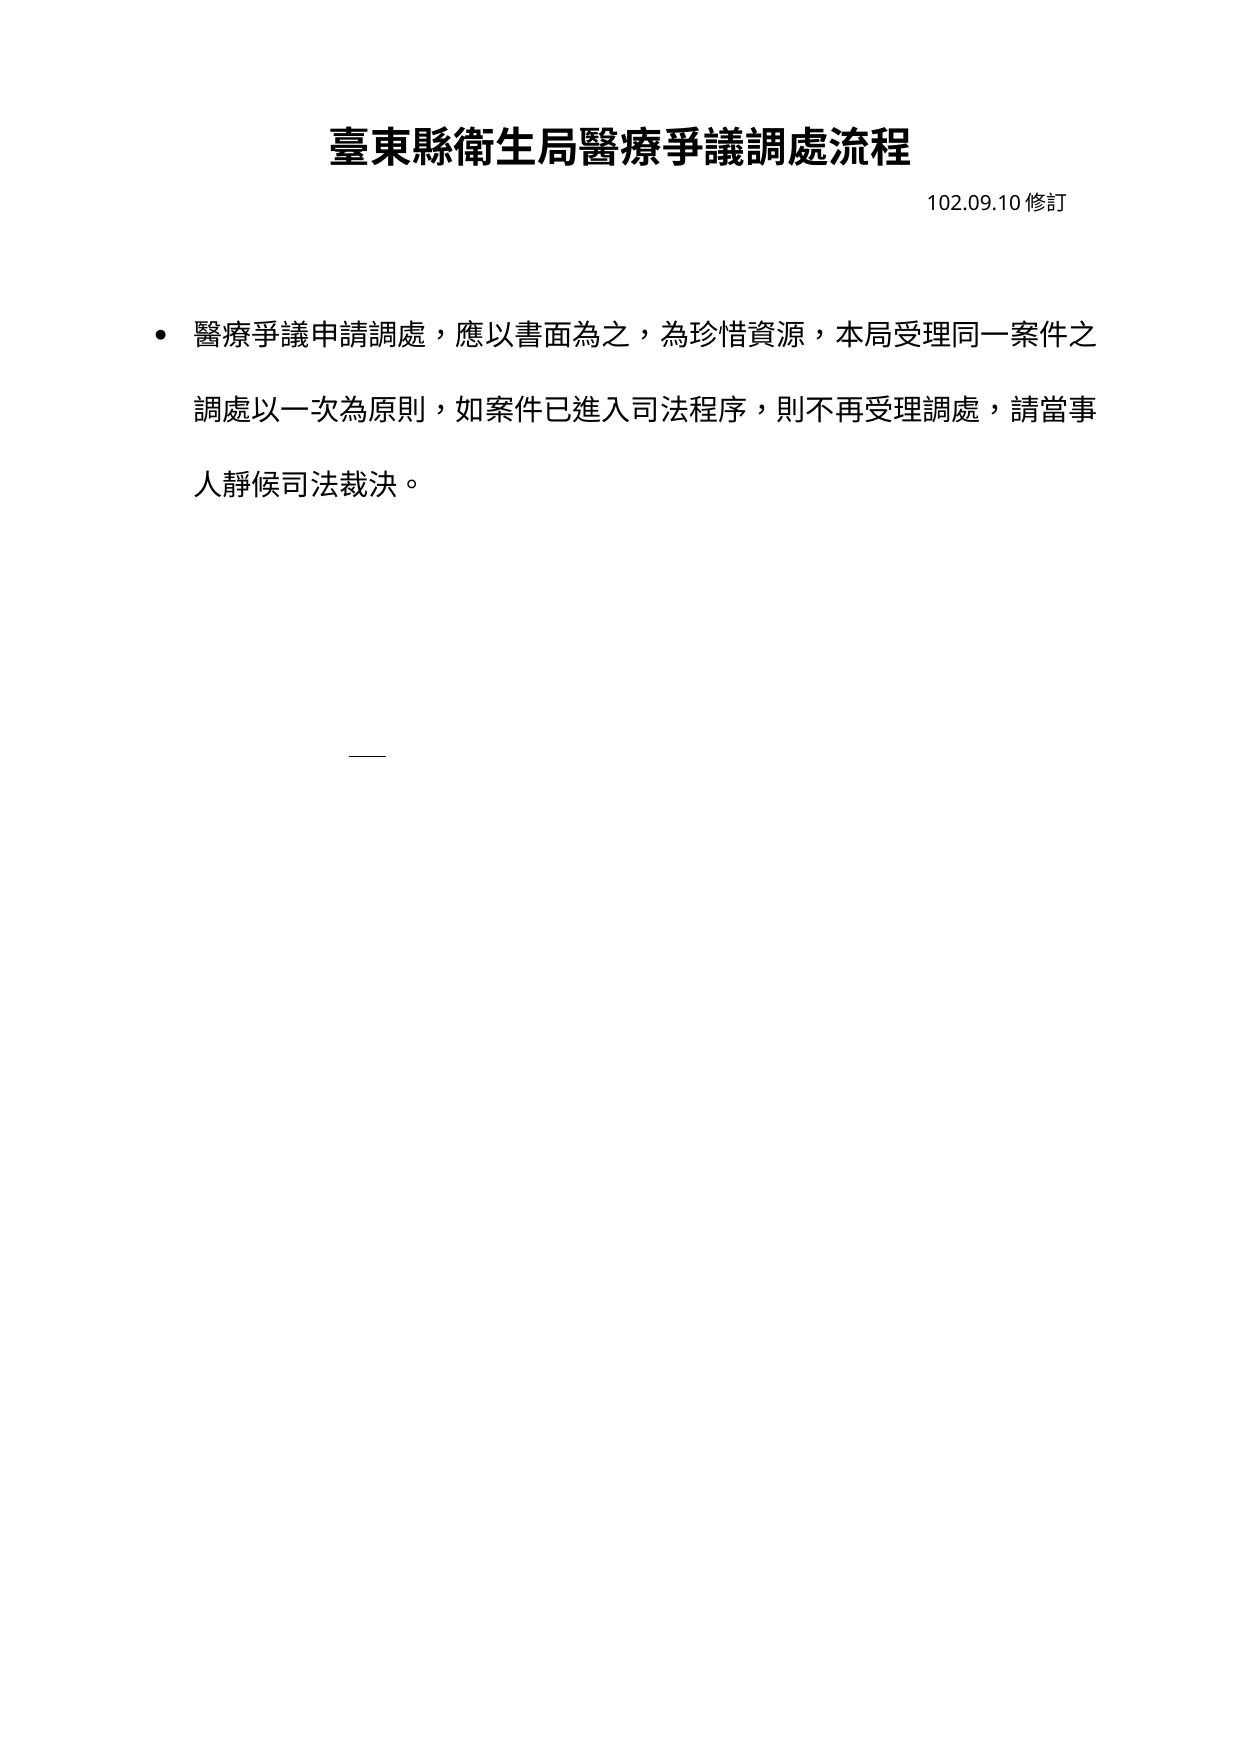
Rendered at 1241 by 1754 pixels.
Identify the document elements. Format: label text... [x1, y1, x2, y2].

subtitle 臺東縣衛生局醫療爭議調處流程 [118, 107, 1122, 182]
list 醫療爭議申請調處，應以書面為之，為珍惜資源，本局受理同一案件之調處以一次為原則，如案件已進入司法程序，則不再受理調處，請當事人靜候司法裁決。 [156, 295, 1122, 520]
text 102.09.10修訂 [156, 182, 1122, 220]
